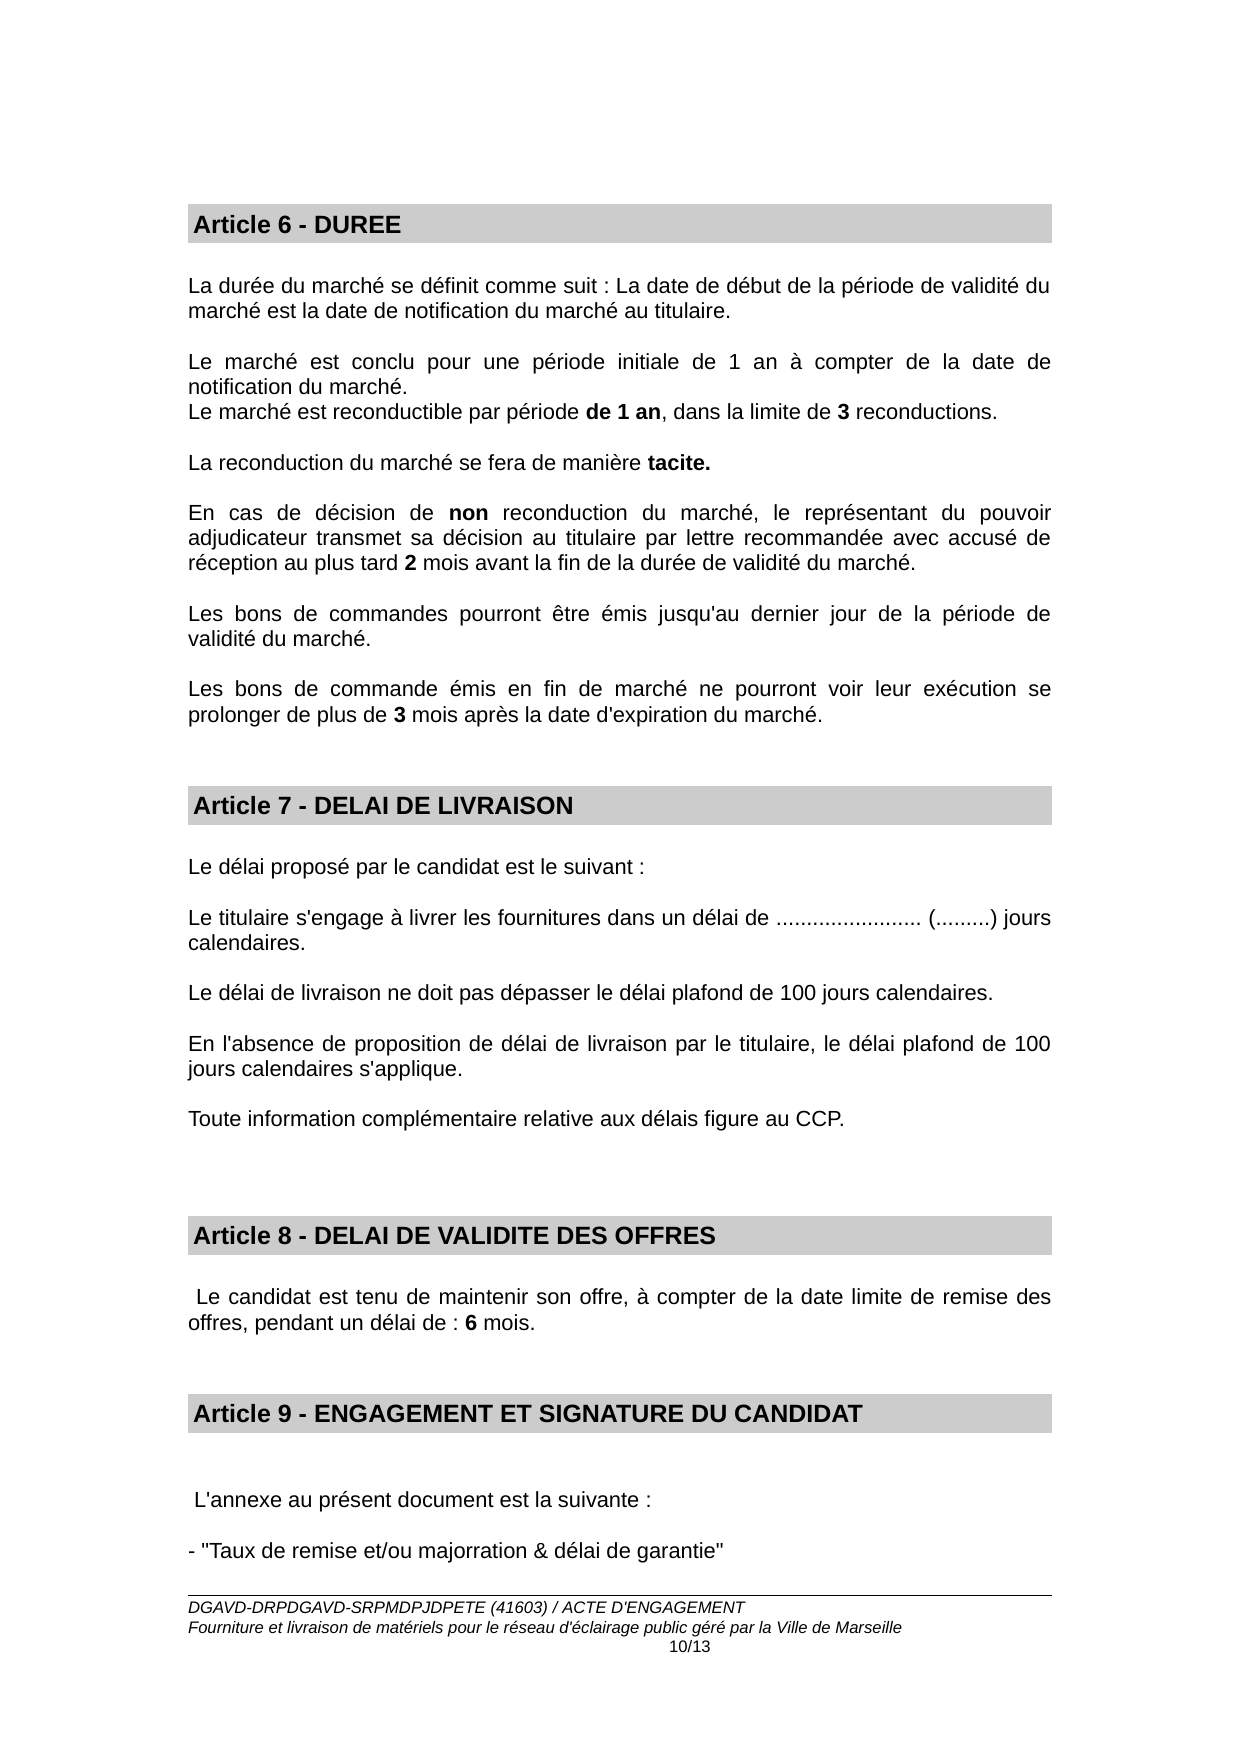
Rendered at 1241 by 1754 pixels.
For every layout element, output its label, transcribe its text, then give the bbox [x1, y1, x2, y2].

subtitle DELAI DE LIVRAISON [190, 788, 1050, 823]
subtitle ENGAGEMENT ET SIGNATURE DU CANDIDAT [190, 1396, 1050, 1430]
text L'annexe au présent document est la suivante : [188, 1487, 1052, 1513]
text Le titulaire s'engage à livrer les fournitures dans un délai de ........................ (.........) jours calendaires. [188, 905, 1052, 955]
text Le marché est reconductible par période de 1 an, dans la limite de 3 reconductions. [188, 399, 1052, 424]
text Le marché est conclu pour une période initiale de 1 an à compter de la date de notification du marché. [188, 349, 1052, 399]
text Le délai de livraison ne doit pas dépasser le délai plafond de 100 jours calendaires. [188, 980, 1052, 1006]
text En l'absence de proposition de délai de livraison par le titulaire, le délai plafond de 100 jours calendaires s'applique. [188, 1031, 1052, 1081]
text La reconduction du marché se fera de manière tacite. [188, 449, 1052, 475]
text - "Taux de remise et/ou majorration & délai de garantie" [188, 1538, 1052, 1563]
subtitle DELAI DE VALIDITE DES OFFRES [190, 1218, 1050, 1253]
text Le candidat est tenu de maintenir son offre, à compter de la date limite de remise des offres, pendant un délai de : 6 mois. [188, 1284, 1052, 1335]
text La durée du marché se définit comme suit : La date de début de la période de validité du marché est la date de notification du marché au titulaire. [188, 273, 1052, 323]
text Le délai proposé par le candidat est le suivant : [188, 854, 1052, 879]
text Les bons de commande émis en fin de marché ne pourront voir leur exécution se prolonger de plus de 3 mois après la date d'expiration du marché. [188, 676, 1052, 727]
text Les bons de commandes pourront être émis jusqu'au dernier jour de la période de validité du marché. [188, 601, 1052, 651]
text Toute information complémentaire relative aux délais figure au CCP. [188, 1106, 1052, 1132]
text En cas de décision de non reconduction du marché, le représentant du pouvoir adjudicateur transmet sa décision au titulaire par lettre recommandée avec accusé de réception au plus tard 2 mois avant la fin de la durée de validité du marché. [188, 500, 1052, 576]
subtitle DUREE [190, 207, 1050, 241]
